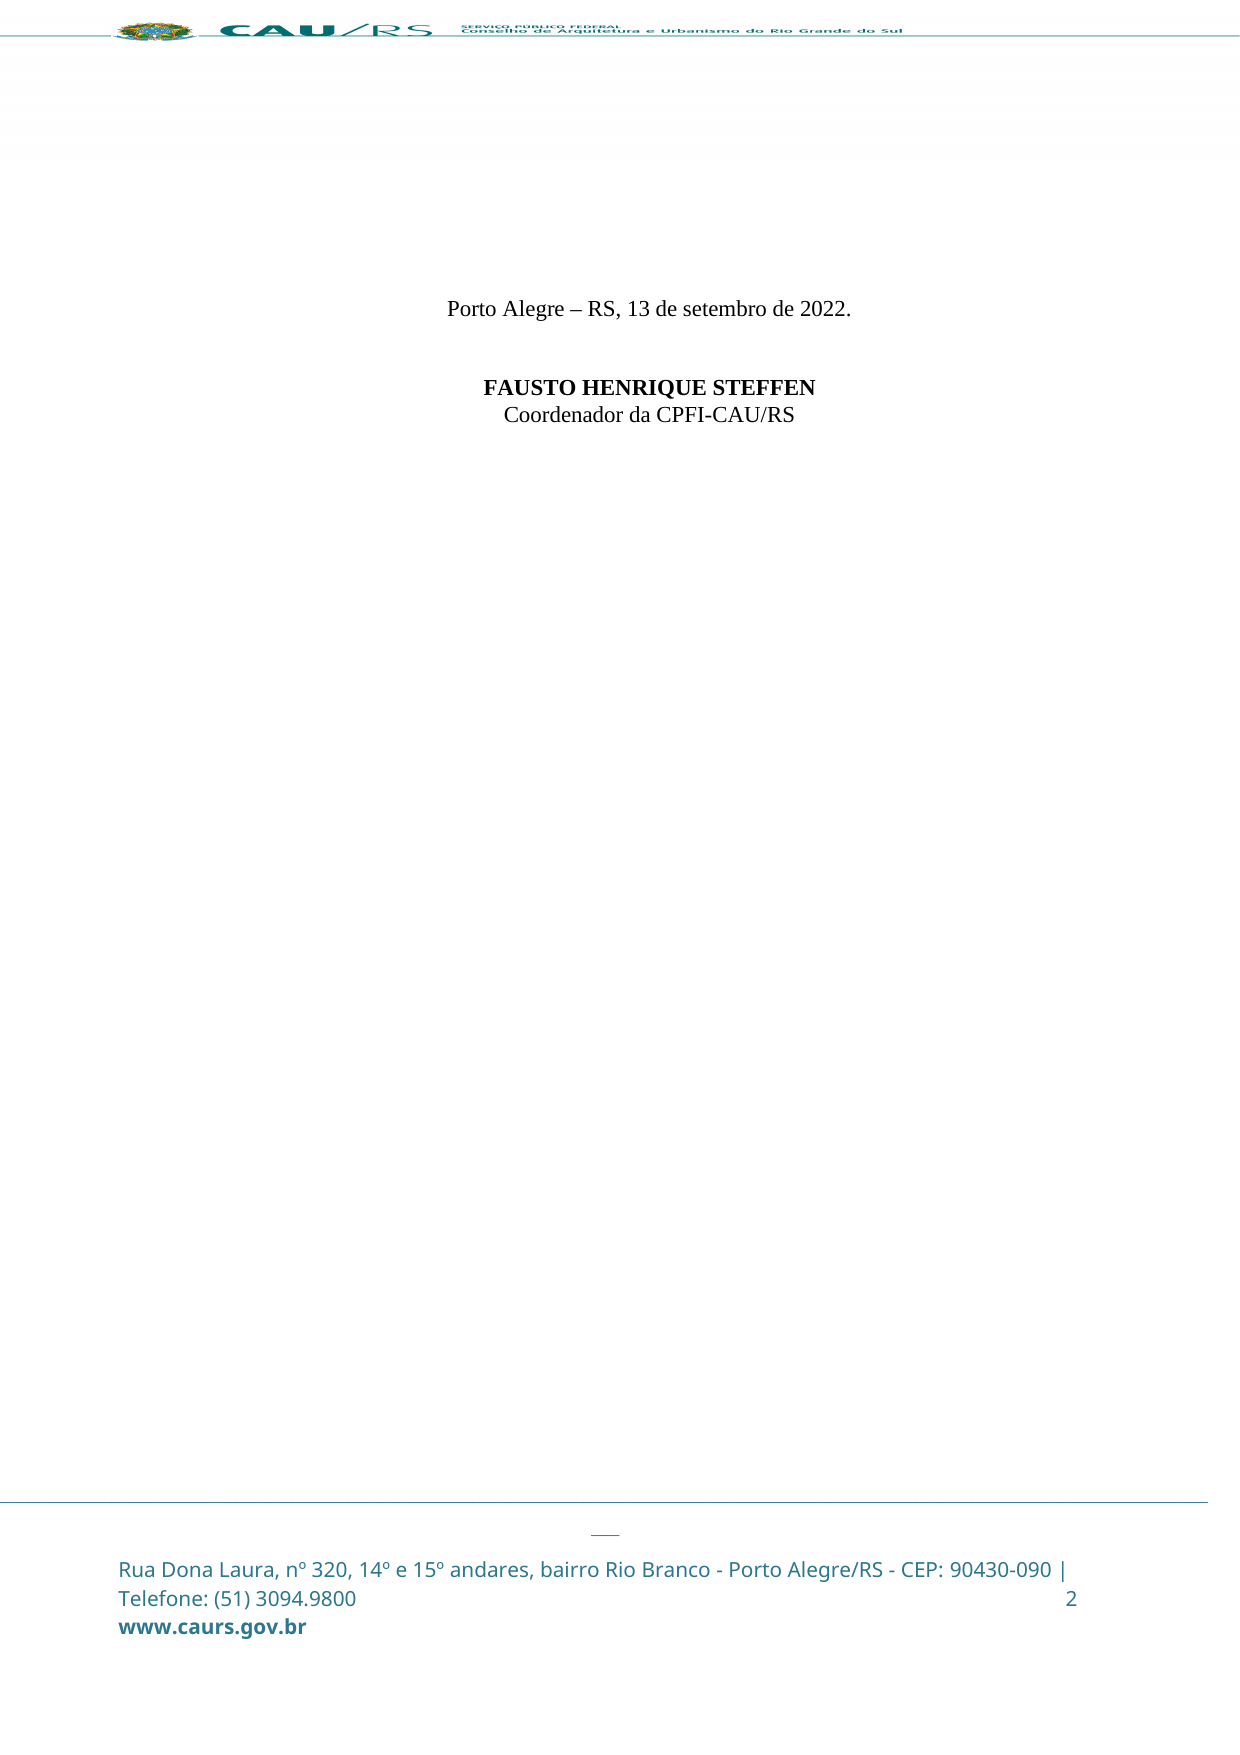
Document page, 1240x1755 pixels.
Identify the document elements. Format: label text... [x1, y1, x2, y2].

text Coordenador da CPFI-CAU/RS [177, 401, 1121, 427]
text FAUSTO HENRIQUE STEFFEN [177, 374, 1121, 401]
text Porto Alegre – RS, 13 de setembro de 2022. [177, 295, 1121, 322]
